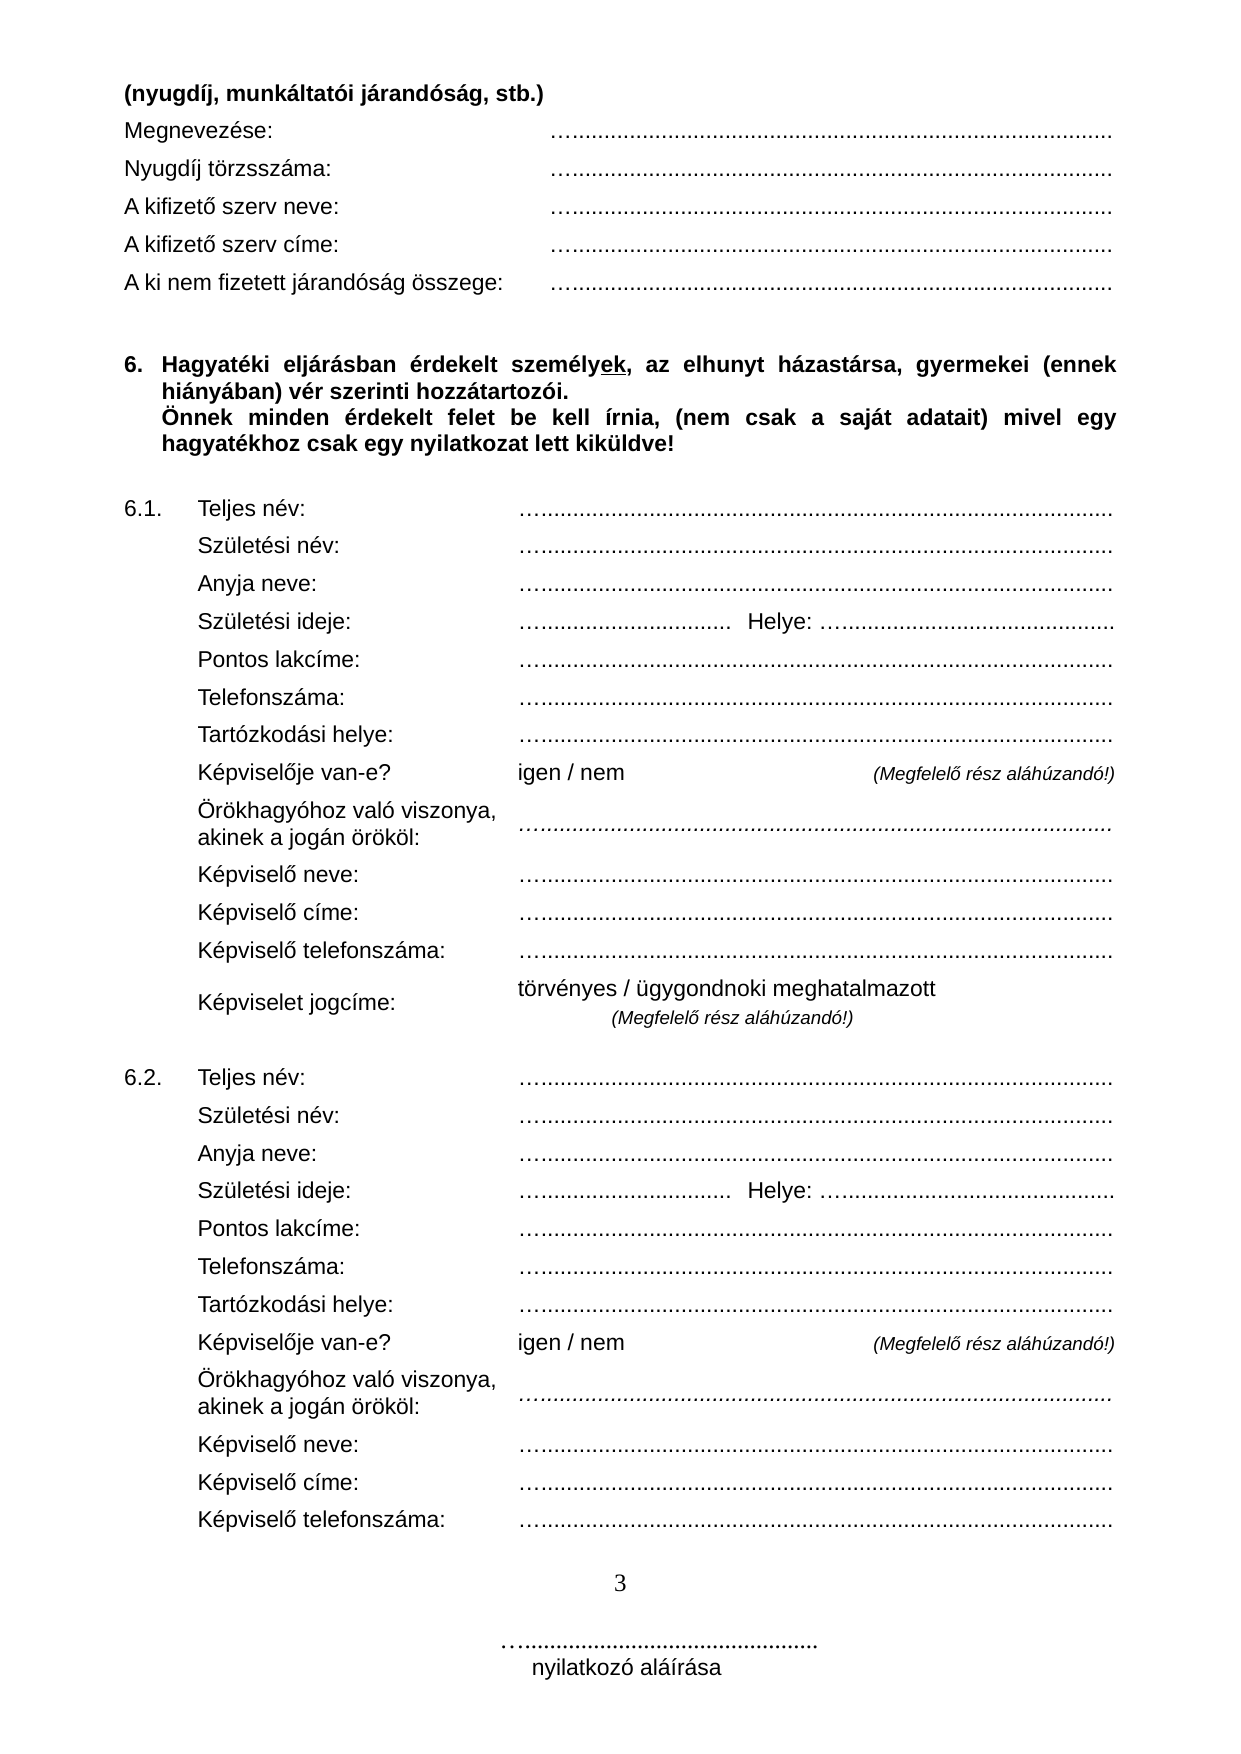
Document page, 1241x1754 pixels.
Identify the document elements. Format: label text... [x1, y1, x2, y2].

table_cell [118, 1323, 192, 1361]
table_cell ….......................................................................................... [512, 565, 1123, 602]
table_cell ….......................................................................................... [512, 1134, 1123, 1172]
table_cell [118, 931, 192, 969]
table_cell A ki nem fizetett járandóság összege: [118, 263, 543, 301]
table_cell Képviselet jogcíme: [192, 969, 512, 1034]
table_header ….......................................................................................... [512, 1058, 1123, 1096]
table_cell Teljes név: [192, 489, 512, 527]
table_header (nyugdíj, munkáltatói járandóság, stb.) [118, 74, 1123, 112]
table_cell ….......................................................................................... [512, 1096, 1123, 1134]
table_cell Tartózkodási helye: [192, 1285, 512, 1323]
table_cell Születési név: [192, 1096, 512, 1134]
table_cell Képviselő telefonszáma: [192, 1501, 512, 1538]
table_cell [118, 1285, 192, 1323]
table_cell Örökhagyóhoz való viszonya, akinek a jogán örököl: [192, 1361, 512, 1425]
table_cell Képviselő telefonszáma: [192, 931, 512, 969]
table_cell …..................................................................................... [543, 112, 1123, 149]
table_cell ….............................. [512, 602, 742, 640]
table_cell ….......................................................................................... [512, 527, 1123, 564]
table_cell ….......................................................................................... [512, 1463, 1123, 1501]
table_cell [118, 754, 192, 791]
table_header 6. [118, 346, 156, 489]
table_cell [118, 640, 192, 678]
table_cell [118, 1210, 192, 1247]
table_cell [118, 1463, 192, 1501]
table_cell Születési ideje: [192, 1172, 512, 1209]
table_cell …..................................................................................... [543, 149, 1123, 187]
table_cell Pontos lakcíme: [192, 640, 512, 678]
table_cell [118, 856, 192, 893]
table_cell Képviselője van-e? [192, 754, 512, 791]
table_cell …..................................................................................... [543, 263, 1123, 301]
table_cell 6.1. [118, 489, 192, 527]
table_cell Tartózkodási helye: [192, 716, 512, 753]
table_cell Örökhagyóhoz való viszonya, akinek a jogán örököl: [192, 791, 512, 856]
table_cell ….......................................................................................... [512, 856, 1123, 893]
table_cell igen / nem (Megfelelő rész aláhúzandó!) [512, 1323, 1123, 1361]
table_cell [118, 602, 192, 640]
table_cell ….......................................................................................... [512, 640, 1123, 678]
table_cell [118, 1096, 192, 1134]
table_cell [118, 716, 192, 753]
table_cell Képviselő címe: [192, 1463, 512, 1501]
table_cell Helye: …........................................... [742, 1172, 1123, 1209]
table_cell Képviselő neve: [192, 1425, 512, 1463]
table_cell ….......................................................................................... [512, 678, 1123, 716]
table_cell Telefonszáma: [192, 1247, 512, 1285]
table_cell ….............................. [512, 1172, 742, 1209]
table_cell Megnevezése: [118, 112, 543, 149]
table_cell ….......................................................................................... [512, 1361, 1123, 1425]
table_header 6.2. [118, 1058, 192, 1096]
table_cell [118, 1501, 192, 1538]
table_cell ….......................................................................................... [512, 1210, 1123, 1247]
table_cell A kifizető szerv neve: [118, 187, 543, 225]
table_cell Születési név: [192, 527, 512, 564]
table_cell …..................................................................................... [543, 225, 1123, 263]
table_cell ….......................................................................................... [512, 893, 1123, 931]
table_cell [118, 678, 192, 716]
table_cell Helye: …........................................... [742, 602, 1123, 640]
table_cell Születési ideje: [192, 602, 512, 640]
table_cell ….......................................................................................... [512, 1285, 1123, 1323]
table_cell …..................................................................................... [543, 187, 1123, 225]
table_cell [118, 1361, 192, 1425]
table_cell törvényes / ügygondnoki meghatalmazott (Megfelelő rész aláhúzandó!) [512, 969, 1123, 1034]
table_cell A kifizető szerv címe: [118, 225, 543, 263]
table_header [543, 320, 1123, 346]
table_cell igen / nem (Megfelelő rész aláhúzandó!) [512, 754, 1123, 791]
table_cell Képviselő neve: [192, 856, 512, 893]
table_cell [118, 791, 192, 856]
table_cell Anyja neve: [192, 1134, 512, 1172]
table_header Teljes név: [192, 1058, 512, 1096]
table_cell [118, 1134, 192, 1172]
table_header Hagyatéki eljárásban érdekelt személyek, az elhunyt házastársa, gyermekei (ennek hiányában) vér szerinti hozzátartozói. Önnek minden érdekelt felet be kell írnia, (nem csak a saját adatait) mivel egy hagyatékhoz csak egy nyilatkozat lett kiküldve! [156, 346, 1123, 489]
table_cell [118, 1247, 192, 1285]
table_cell [118, 969, 192, 1034]
table_cell Anyja neve: [192, 565, 512, 602]
table_cell Telefonszáma: [192, 678, 512, 716]
table_cell [118, 527, 192, 564]
table_cell Nyugdíj törzsszáma: [118, 149, 543, 187]
table_cell ….......................................................................................... [512, 716, 1123, 753]
table_cell ….......................................................................................... [512, 489, 1123, 527]
table_cell ….......................................................................................... [512, 1425, 1123, 1463]
table_cell Pontos lakcíme: [192, 1210, 512, 1247]
table_cell [118, 565, 192, 602]
table_cell [118, 893, 192, 931]
table_cell ….......................................................................................... [512, 791, 1123, 856]
table_cell [118, 1172, 192, 1209]
table_cell ….......................................................................................... [512, 931, 1123, 969]
table_header [118, 320, 543, 346]
table_cell Képviselő címe: [192, 893, 512, 931]
table_cell [118, 1425, 192, 1463]
table_cell Képviselője van-e? [192, 1323, 512, 1361]
table_cell ….......................................................................................... [512, 1247, 1123, 1285]
table_cell ….......................................................................................... [512, 1501, 1123, 1538]
